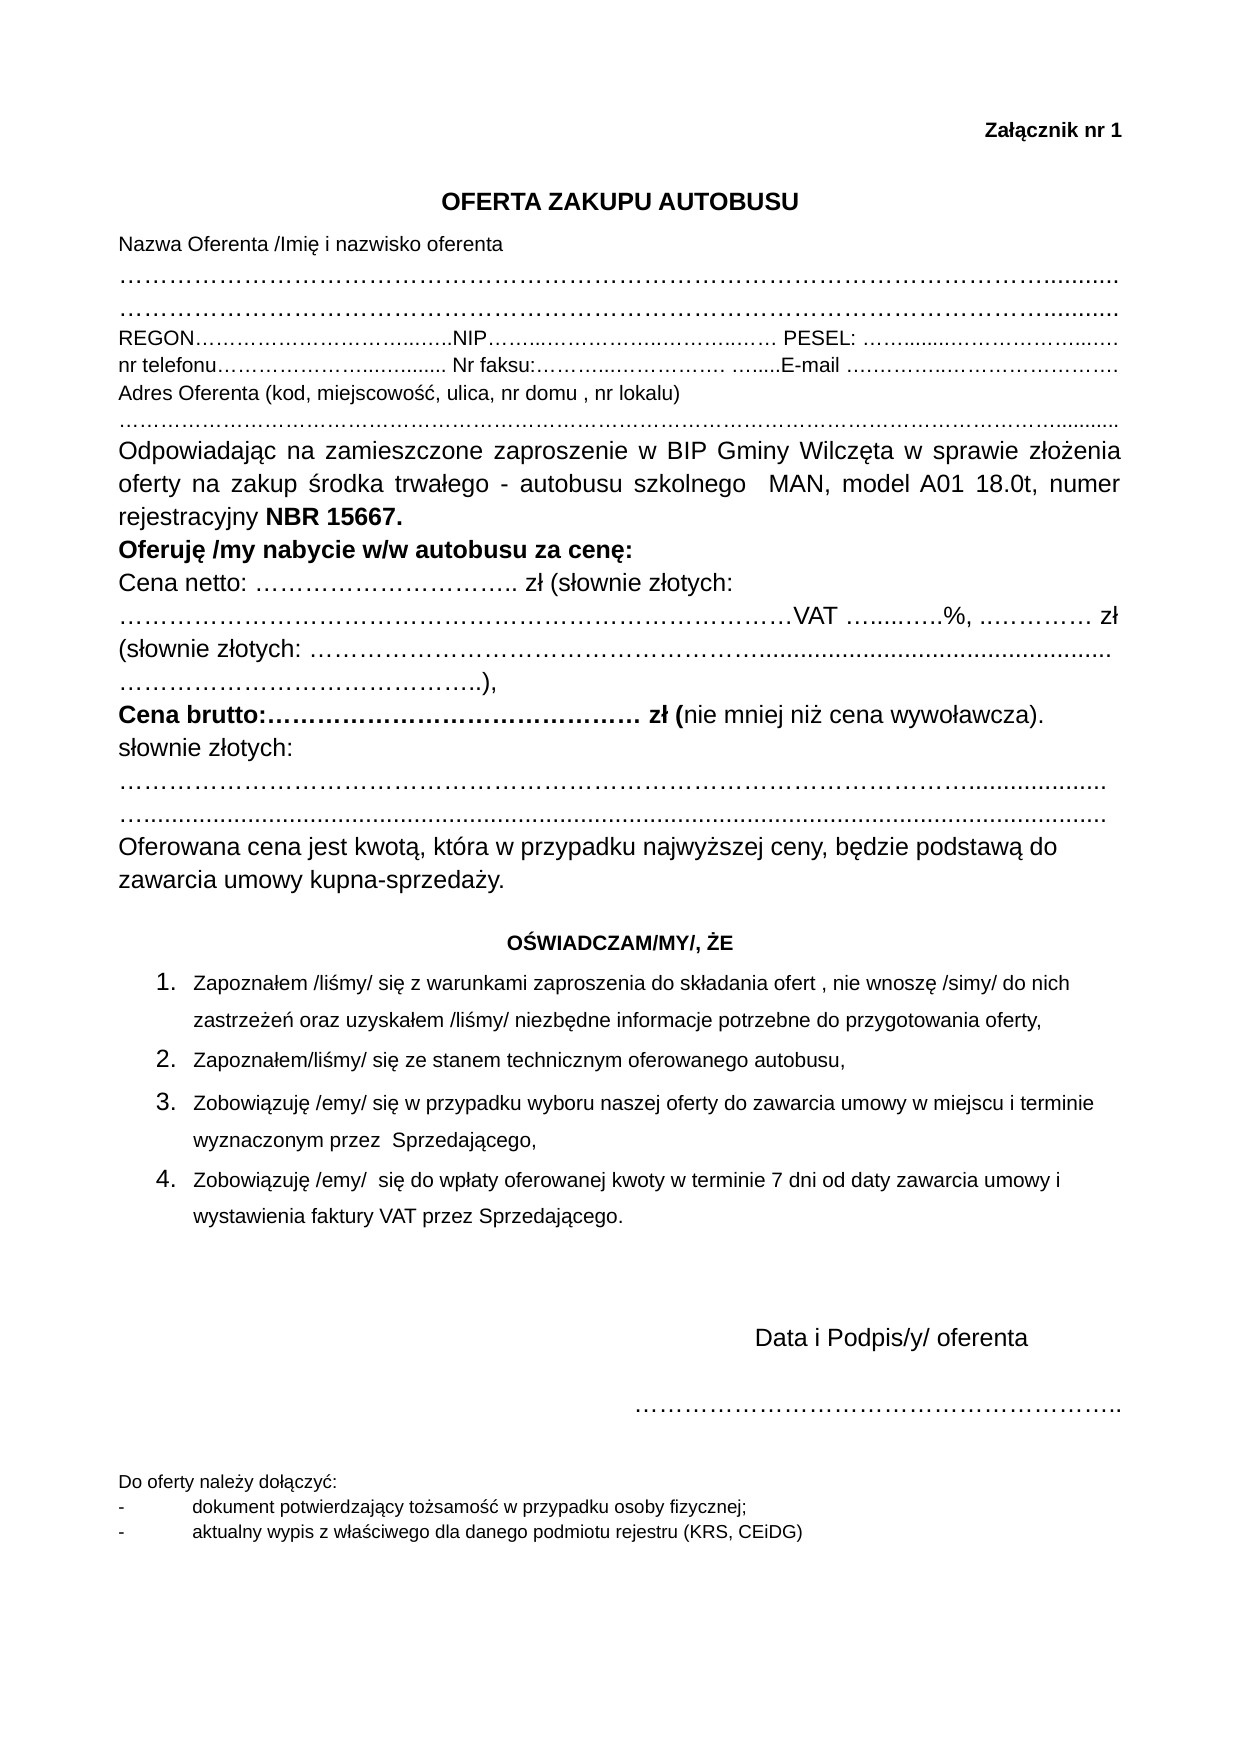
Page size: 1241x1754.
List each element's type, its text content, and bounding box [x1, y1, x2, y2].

text Data i Podpis/y/ oferenta [193, 1323, 1122, 1351]
text Do oferty należy dołączyć: [118, 1471, 1122, 1493]
list Zobowiązuję /emy/ się w przypadku wyboru naszej oferty do zawarcia umowy w miejscu i terminie wyznaczonym przez Sprzedającego, [156, 1087, 1122, 1152]
text OFERTA ZAKUPU AUTOBUSU [118, 187, 1122, 216]
text Cena netto: ………………………….. zł (słownie złotych: ………………………………………………………………………VAT ….....…..%, ..………… zł (słownie złotych: ………………………………………………...................................................……………………………………..), [118, 568, 1122, 696]
list Zapoznałem /liśmy/ się z warunkami zaproszenia do składania ofert , nie wnoszę /simy/ do nich zastrzeżeń oraz uzyskałem /liśmy/ niezbędne informacje potrzebne do przygotowania oferty, [156, 967, 1122, 1032]
text - aktualny wypis z właściwego dla danego podmiotu rejestru (KRS, CEiDG) [118, 1521, 1122, 1542]
text - dokument potwierdzający tożsamość w przypadku osoby fizycznej; [118, 1496, 1122, 1518]
text Odpowiadając na zamieszczone zaproszenie w BIP Gminy Wilczęta w sprawie złożenia oferty na zakup środka trwałego - autobusu szkolnego MAN, model A01 18.0t, numer rejestracyjny NBR 15667. [118, 436, 1122, 531]
text Adres Oferenta (kod, miejscowość, ulica, nr domu , nr lokalu) [118, 381, 1122, 405]
text Oferuję /my nabycie w/w autobusu za cenę: [118, 535, 1122, 564]
list Zobowiązuję /emy/ się do wpłaty oferowanej kwoty w terminie 7 dni od daty zawarcia umowy i wystawienia faktury VAT przez Sprzedającego. [156, 1163, 1122, 1228]
text …………………………………………………………………………………………………........... [118, 260, 1122, 288]
text ………………………………………………………………………………………………………………………........... [118, 408, 1122, 432]
text OŚWIADCZAM/MY/, ŻE [118, 931, 1122, 955]
list Zapoznałem/liśmy/ się ze stanem technicznym oferowanego autobusu, [156, 1044, 1122, 1072]
text …........................................................................................................................................... [118, 799, 1122, 828]
text Oferowana cena jest kwotą, która w przypadku najwyższej ceny, będzie podstawą do zawarcia umowy kupna-sprzedaży. [118, 832, 1122, 894]
text …………………………………………………………………………………………………........... [118, 293, 1122, 322]
text ………………………………………………….. [193, 1389, 1122, 1417]
text Cena brutto:……………………………………… zł (nie mniej niż cena wywoławcza). [118, 700, 1122, 729]
text nr telefonu…………………...…........ Nr faksu:………...……………. ….....E-mail ….………..……………………. [118, 353, 1122, 377]
text Nazwa Oferenta /Imię i nazwisko oferenta [118, 232, 1122, 256]
text REGON…………………………...…..NIP……...……………..………..…… PESEL: ……........………………...…. [118, 326, 1122, 350]
text słownie złotych:………………………………………………………………………………………….................... [118, 733, 1122, 795]
text Załącznik nr 1 [118, 118, 1122, 142]
